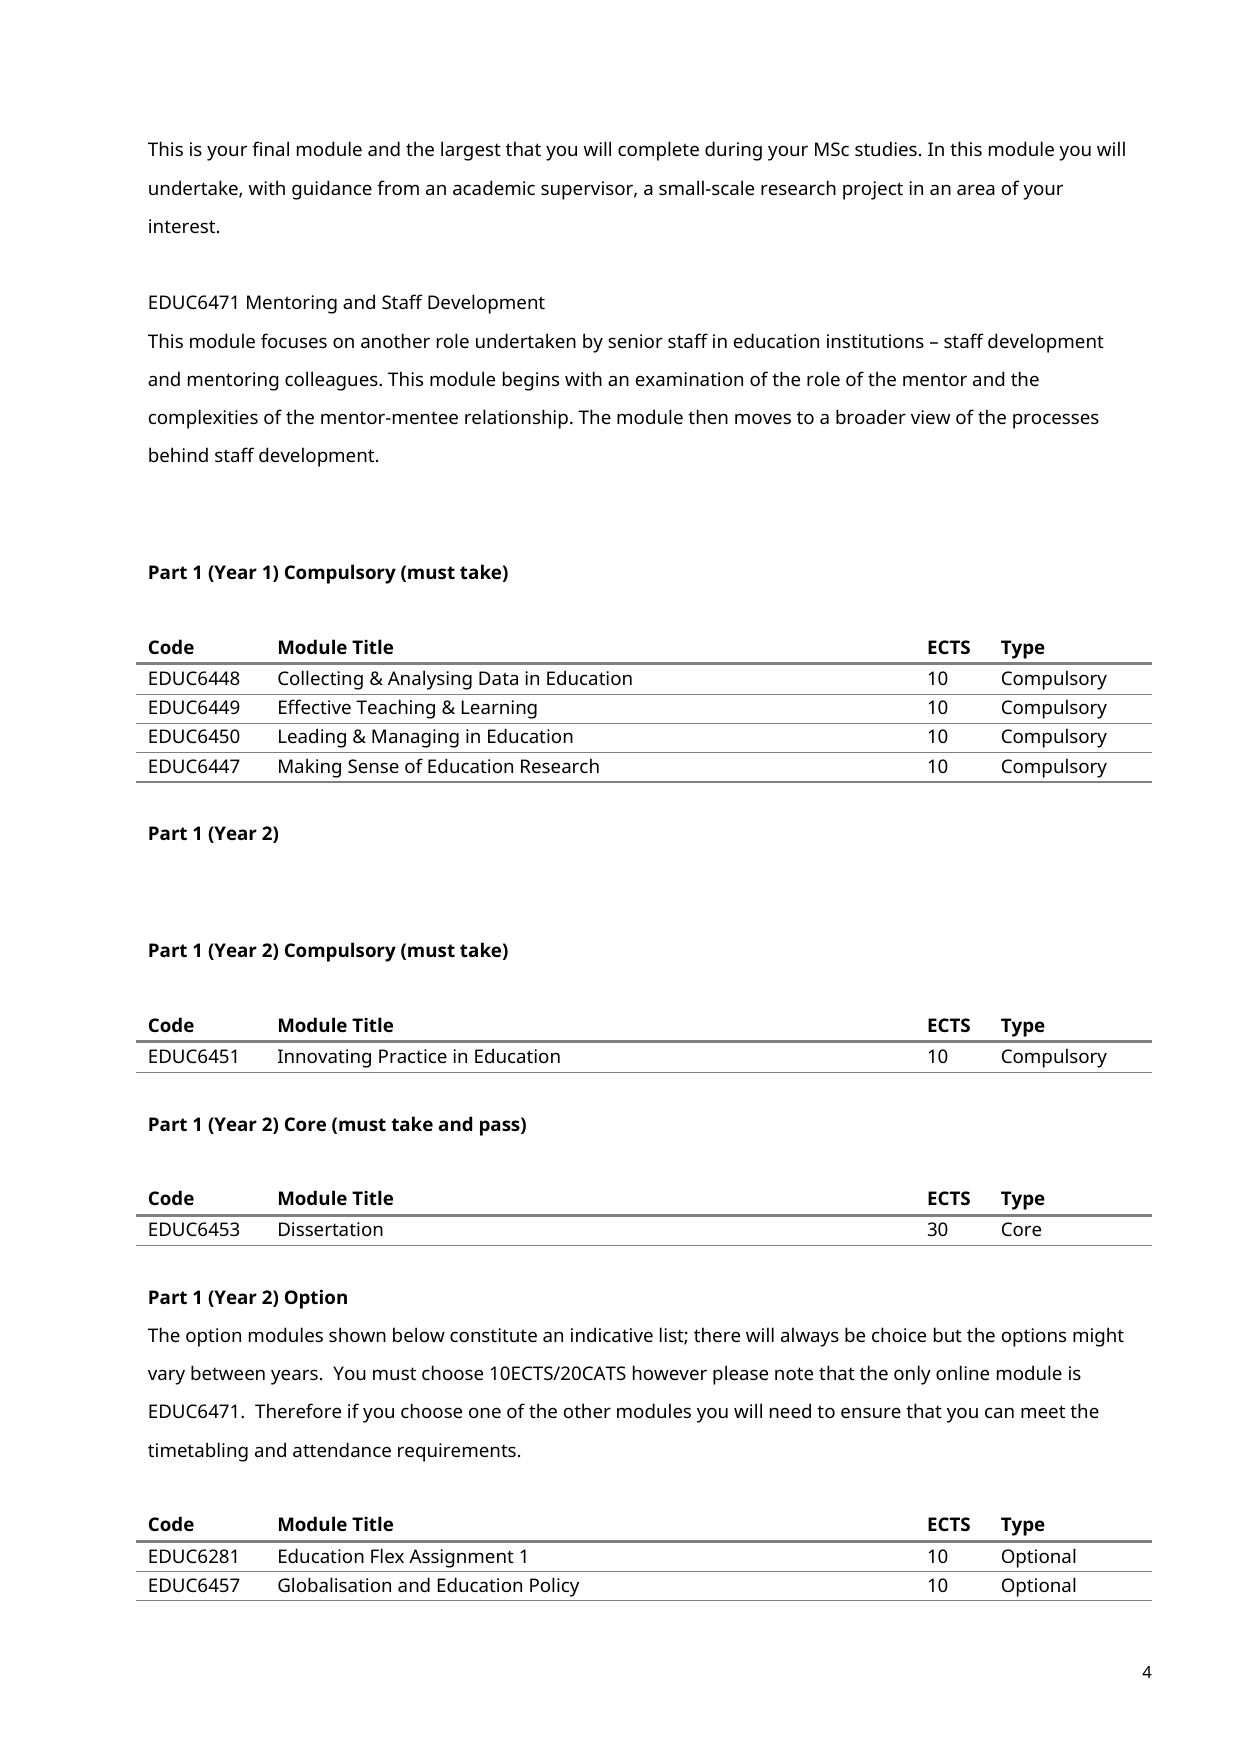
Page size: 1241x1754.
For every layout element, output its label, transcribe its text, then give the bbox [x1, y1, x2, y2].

table_cell Optional [989, 1572, 1152, 1600]
table_cell Type [989, 634, 1152, 662]
table_cell Part 1 (Year 1) Compulsory (must take) [136, 521, 1152, 634]
table_cell EDUC6451 [136, 1043, 266, 1072]
table_cell EDUC6453 [136, 1217, 266, 1245]
table_cell EDUC6450 [136, 724, 266, 752]
table_cell EDUC6281 [136, 1543, 266, 1571]
table_cell Type [989, 1512, 1152, 1540]
table_cell Part 1 (Year 2) Option The option modules shown below constitute an indicative list; there will always be choice but the options might vary between years. You must choose 10ECTS/20CATS however please note that the only online module is EDUC6471. Therefore if you choose one of the other modules you will need to ensure that you can meet the timetabling and attendance requirements. [136, 1246, 1152, 1512]
table_cell 10 [916, 1043, 989, 1072]
table_cell 10 [916, 695, 989, 723]
table_cell Compulsory [989, 724, 1152, 752]
table_cell Type [989, 1185, 1152, 1213]
table_cell ECTS [916, 1512, 989, 1540]
table_cell Compulsory [989, 695, 1152, 723]
table_cell 10 [916, 1572, 989, 1600]
table_cell 10 [916, 724, 989, 752]
table_cell Module Title [266, 634, 916, 662]
table_cell Compulsory [989, 1043, 1152, 1072]
table_cell EDUC6449 [136, 695, 266, 723]
table_cell Education Flex Assignment 1 [266, 1543, 916, 1571]
table_cell ECTS [916, 1185, 989, 1213]
table_cell Type [989, 1012, 1152, 1040]
table_cell 10 [916, 1543, 989, 1571]
table_cell Innovating Practice in Education [266, 1043, 916, 1072]
table_cell EDUC6457 [136, 1572, 266, 1600]
table_cell EDUC6448 [136, 665, 266, 693]
table_cell Dissertation [266, 1217, 916, 1245]
table_cell Globalisation and Education Policy [266, 1572, 916, 1600]
table_cell Optional [989, 1543, 1152, 1571]
table_cell Module Title [266, 1512, 916, 1540]
table_cell Part 1 (Year 2) Core (must take and pass) [136, 1073, 1152, 1185]
table_cell Part 1 (Year 2) Compulsory (must take) [136, 899, 1152, 1012]
table_header This is your final module and the largest that you will complete during your MSc studies. In this module you will undertake, with guidance from an academic supervisor, a small-scale research project in an area of your interest. EDUC6471 Mentoring and Staff Development This module focuses on another role undertaken by senior staff in education institutions – staff development and mentoring colleagues. This module begins with an examination of the role of the mentor and the complexities of the mentor-mentee relationship. The module then moves to a broader view of the processes behind staff development. [136, 137, 1152, 521]
table_cell ECTS [916, 1012, 989, 1040]
table_cell EDUC6447 [136, 753, 266, 781]
table_cell Module Title [266, 1012, 916, 1040]
table_cell Leading & Managing in Education [266, 724, 916, 752]
table_cell Code [136, 1012, 266, 1040]
table_cell Collecting & Analysing Data in Education [266, 665, 916, 693]
table_cell Code [136, 634, 266, 662]
table_cell Part 1 (Year 2) [136, 783, 1152, 899]
table_cell 10 [916, 665, 989, 693]
table_cell Compulsory [989, 753, 1152, 781]
table_cell Module Title [266, 1185, 916, 1213]
table_cell Making Sense of Education Research [266, 753, 916, 781]
table_cell Code [136, 1512, 266, 1540]
table_cell ECTS [916, 634, 989, 662]
table_cell 10 [916, 753, 989, 781]
table_cell Code [136, 1185, 266, 1213]
table_cell Effective Teaching & Learning [266, 695, 916, 723]
table_cell Core [989, 1217, 1152, 1245]
table_cell Compulsory [989, 665, 1152, 693]
table_cell 30 [916, 1217, 989, 1245]
